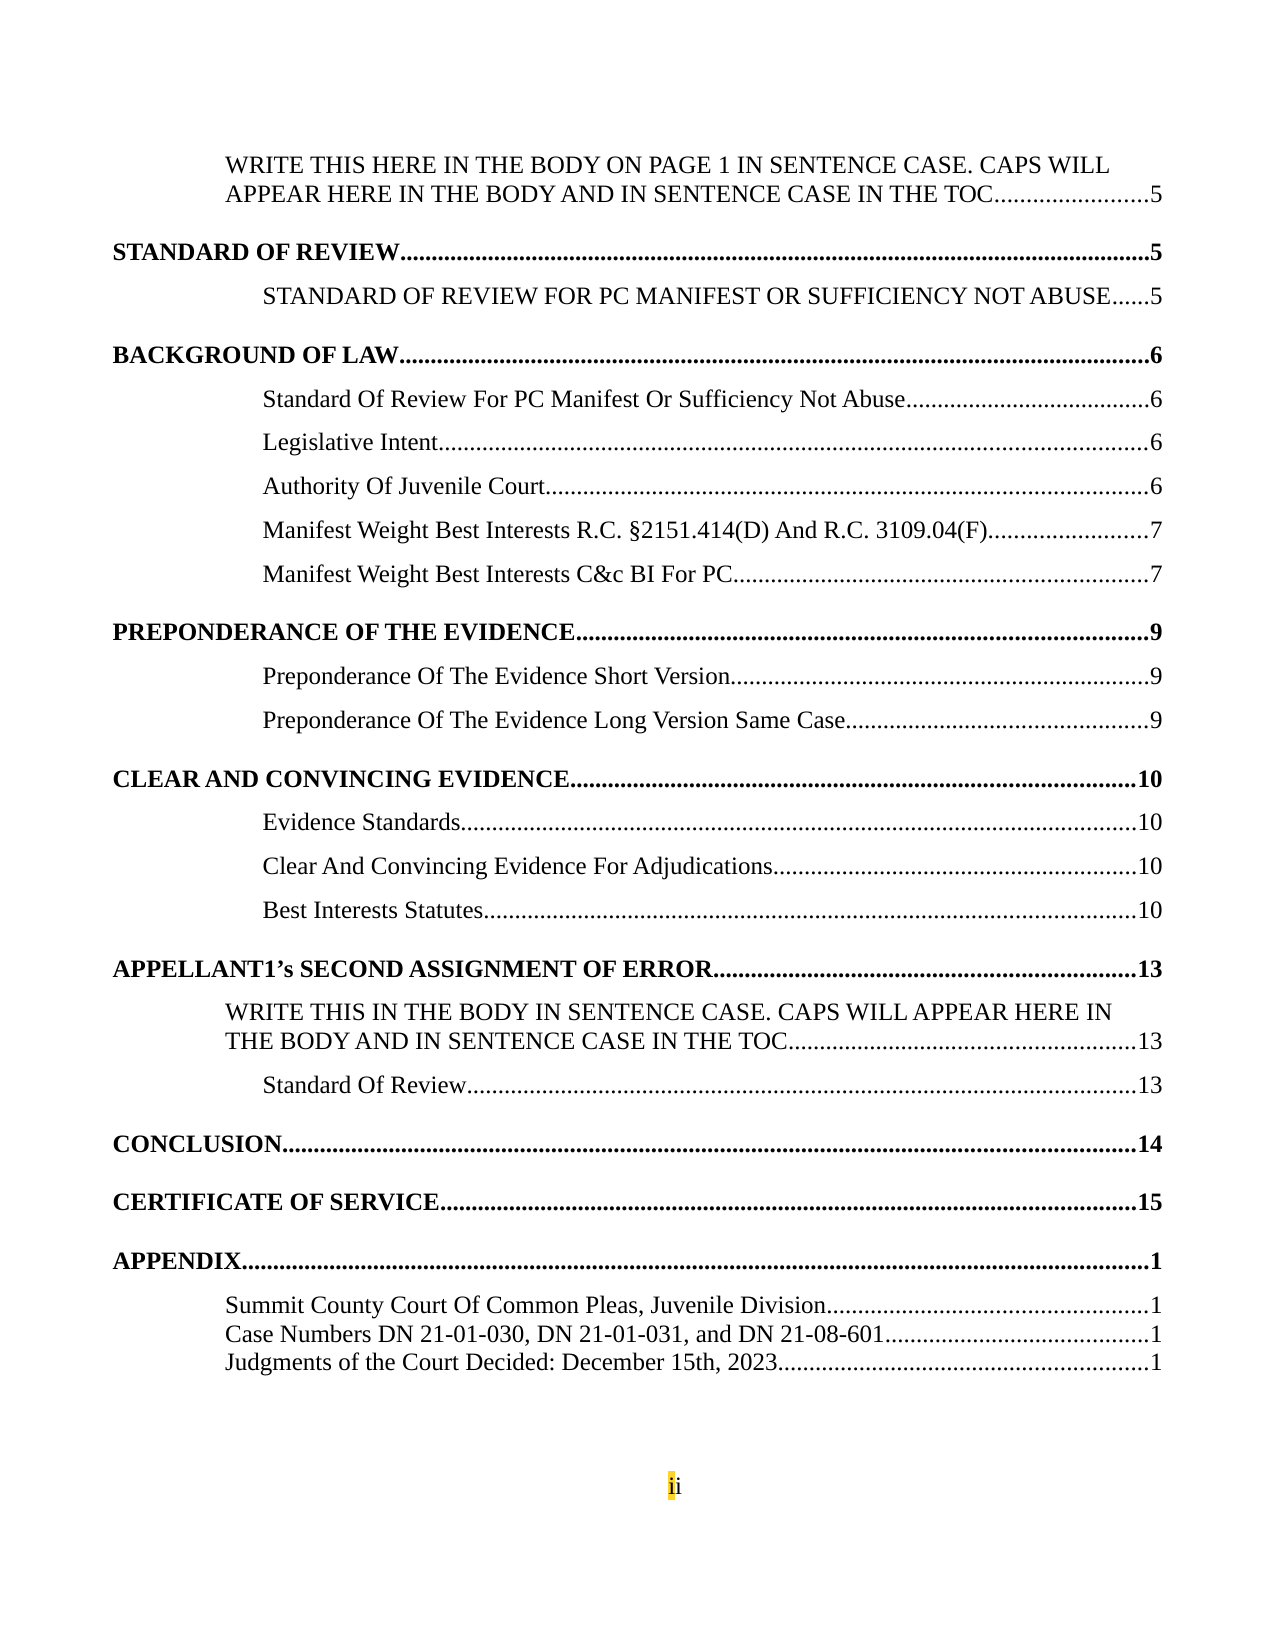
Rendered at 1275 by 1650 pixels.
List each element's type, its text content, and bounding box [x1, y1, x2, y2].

text Evidence Standards 10 [262, 807, 1162, 836]
subtitle PREPONDERANCE OF THE EVIDENCE 9 [112, 617, 1162, 646]
text APPELLANT1’s SECOND ASSIGNMENT OF ERROR 13 [112, 954, 1162, 982]
text Legislative intent 6 [262, 427, 1162, 456]
text Clear And Convincing Evidence For Adjudications 10 [262, 851, 1162, 880]
subtitle STANDARD OF REVIEW 5 [112, 237, 1162, 266]
subtitle Summit County Court Of Common Pleas, Juvenile Division 1 [112, 1290, 1162, 1319]
text standard of review for PC manifest or sufficiency not abuse 6 [262, 384, 1162, 412]
text Write this in the body in sentence case. Caps will appear here in the body and in sentence case in the toc 13 [225, 997, 1162, 1055]
text STANDARD OF REVIEW FOR PC MANIFEST OR SUFFICIENCY NOT ABUSE 5 [262, 281, 1162, 310]
subtitle CERTIFICATE OF SERVICE 15 [112, 1187, 1162, 1216]
text Authority Of Juvenile Court 6 [262, 471, 1162, 500]
text Best Interests Statutes 10 [262, 895, 1162, 924]
subtitle APPENDIX 1 [112, 1246, 1162, 1275]
subtitle Case Numbers DN 21-01-030, DN 21-01-031, and DN 21-08-601 1 [112, 1319, 1162, 1347]
text Manifest Weight Best Interests c&c BI for PC 7 [262, 559, 1162, 587]
text Manifest Weight Best Interests R.C. §2151.414(D) and R.C. 3109.04(F) 7 [262, 515, 1162, 544]
subtitle BACKGROUND OF LAW 6 [112, 340, 1162, 369]
text Preponderance Of The Evidence long version same case 9 [262, 705, 1162, 734]
text Standard of Review 13 [262, 1070, 1162, 1099]
text Preponderance Of The Evidence short version 9 [262, 661, 1162, 690]
text Write this here in the body on page 1 in sentence case. Caps will appear here in the body and in sentence case in the toc 5 [225, 150, 1162, 207]
subtitle CONCLUSION 14 [112, 1129, 1162, 1157]
subtitle CLEAR AND CONVINCING EVIDENCE 10 [112, 764, 1162, 792]
subtitle Judgments of the Court Decided: December 15th, 2023 1 [112, 1347, 1162, 1376]
